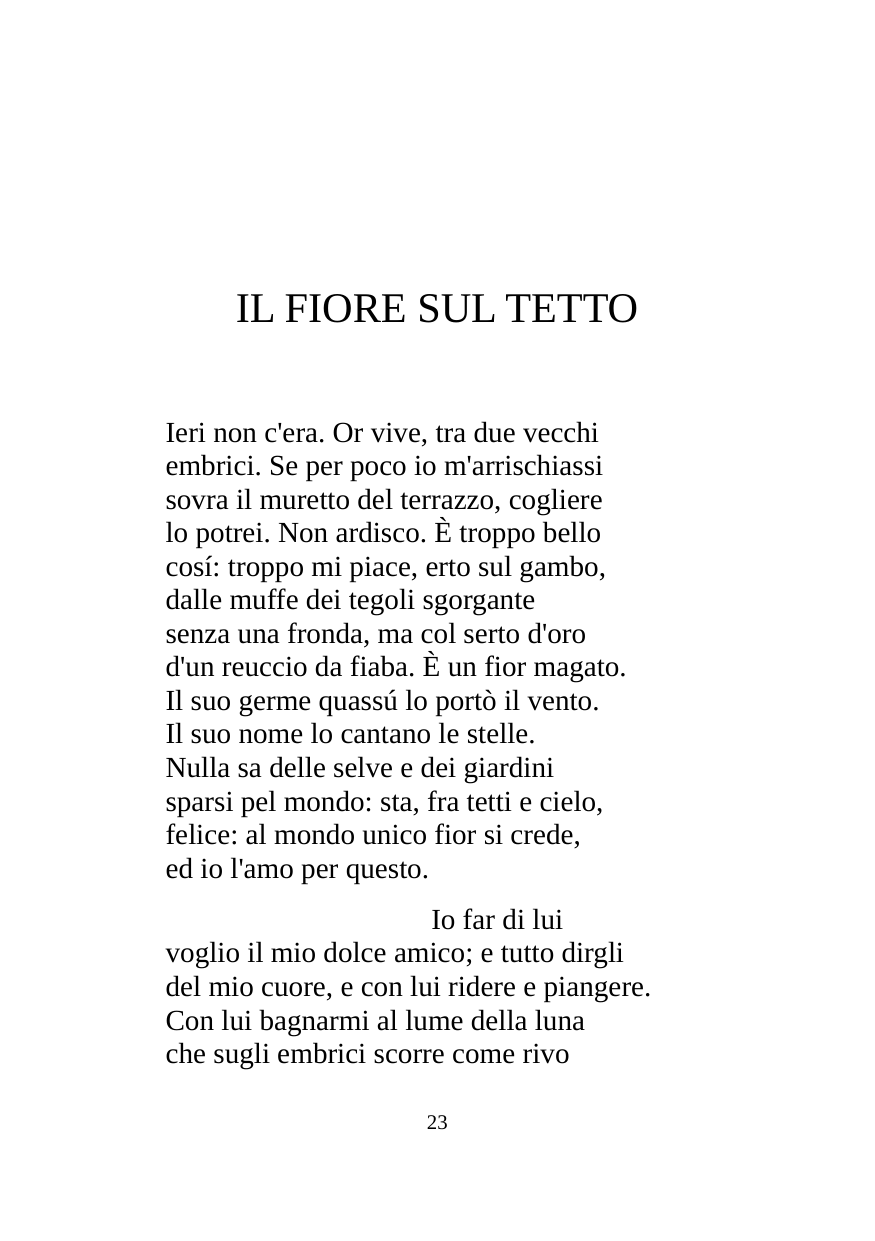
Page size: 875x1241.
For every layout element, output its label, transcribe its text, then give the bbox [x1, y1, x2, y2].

subtitle IL FIORE SUL TETTO [106, 283, 768, 332]
text Io far di lui voglio il mio dolce amico; e tutto dirgli del mio cuore, e con lui ridere e piangere. Con lui bagnarmi al lume della luna che sugli embrici scorre come rivo [165, 902, 768, 1070]
text Ieri non c'era. Or vive, tra due vecchi embrici. Se per poco io m'arrischiassi sovra il muretto del terrazzo, cogliere lo potrei. Non ardisco. È troppo bello cosí: troppo mi piace, erto sul gambo, dalle muffe dei tegoli sgorgante senza una fronda, ma col serto d'oro d'un reuccio da fiaba. È un fior magato. Il suo germe quassú lo portò il vento. Il suo nome lo cantano le stelle. Nulla sa delle selve e dei giardini sparsi pel mondo: sta, fra tetti e cielo, felice: al mondo unico fior si crede, ed io l'amo per questo. [165, 415, 768, 884]
